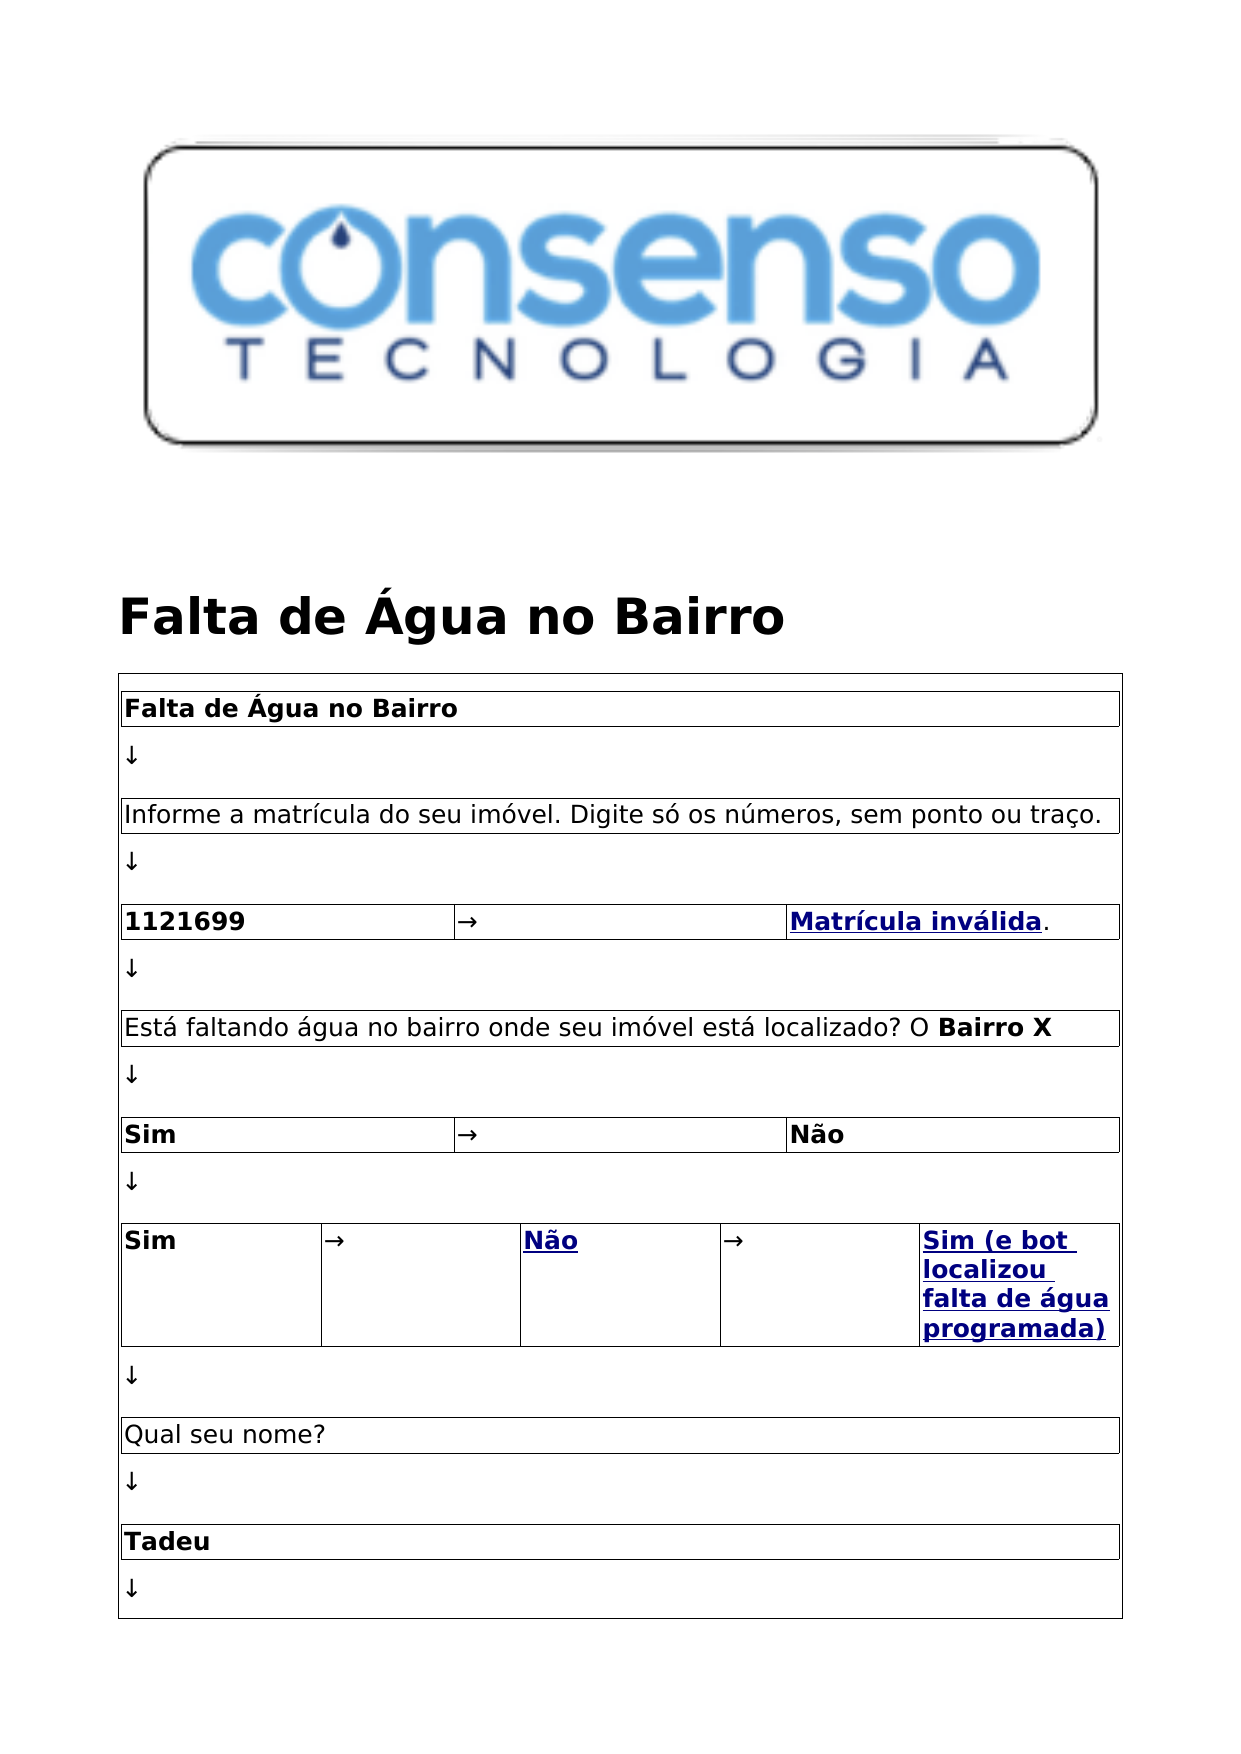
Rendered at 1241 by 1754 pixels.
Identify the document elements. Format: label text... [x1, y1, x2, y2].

table_header → [455, 905, 786, 939]
table_header Matrícula inválida. [787, 905, 1119, 939]
table_header Sim (e bot localizou falta de água programada) [920, 1224, 1119, 1346]
table_header Sim [122, 1224, 321, 1346]
table_header → [455, 1118, 786, 1152]
table_header Não [787, 1118, 1119, 1152]
table_header Tadeu [122, 1525, 1119, 1559]
table_header Falta de Água no Bairro [122, 692, 1119, 726]
table_header 1121699 [122, 905, 454, 939]
table_header Informe a matrícula do seu imóvel. Digite só os números, sem ponto ou traço. [122, 799, 1119, 833]
picture [118, 130, 1123, 480]
subtitle Falta de Água no Bairro [118, 588, 1122, 646]
table_header Está faltando água no bairro onde seu imóvel está localizado? O Bairro X [122, 1011, 1119, 1046]
table_header ↓ ↓ ↓ ↓ ↓ ↓ ↓ ↓ [119, 674, 1122, 1618]
table_header → [322, 1224, 520, 1346]
table_header Sim [122, 1118, 454, 1152]
table_header Qual seu nome? [122, 1418, 1119, 1452]
table_header Não [521, 1224, 720, 1346]
table_header → [721, 1224, 919, 1346]
